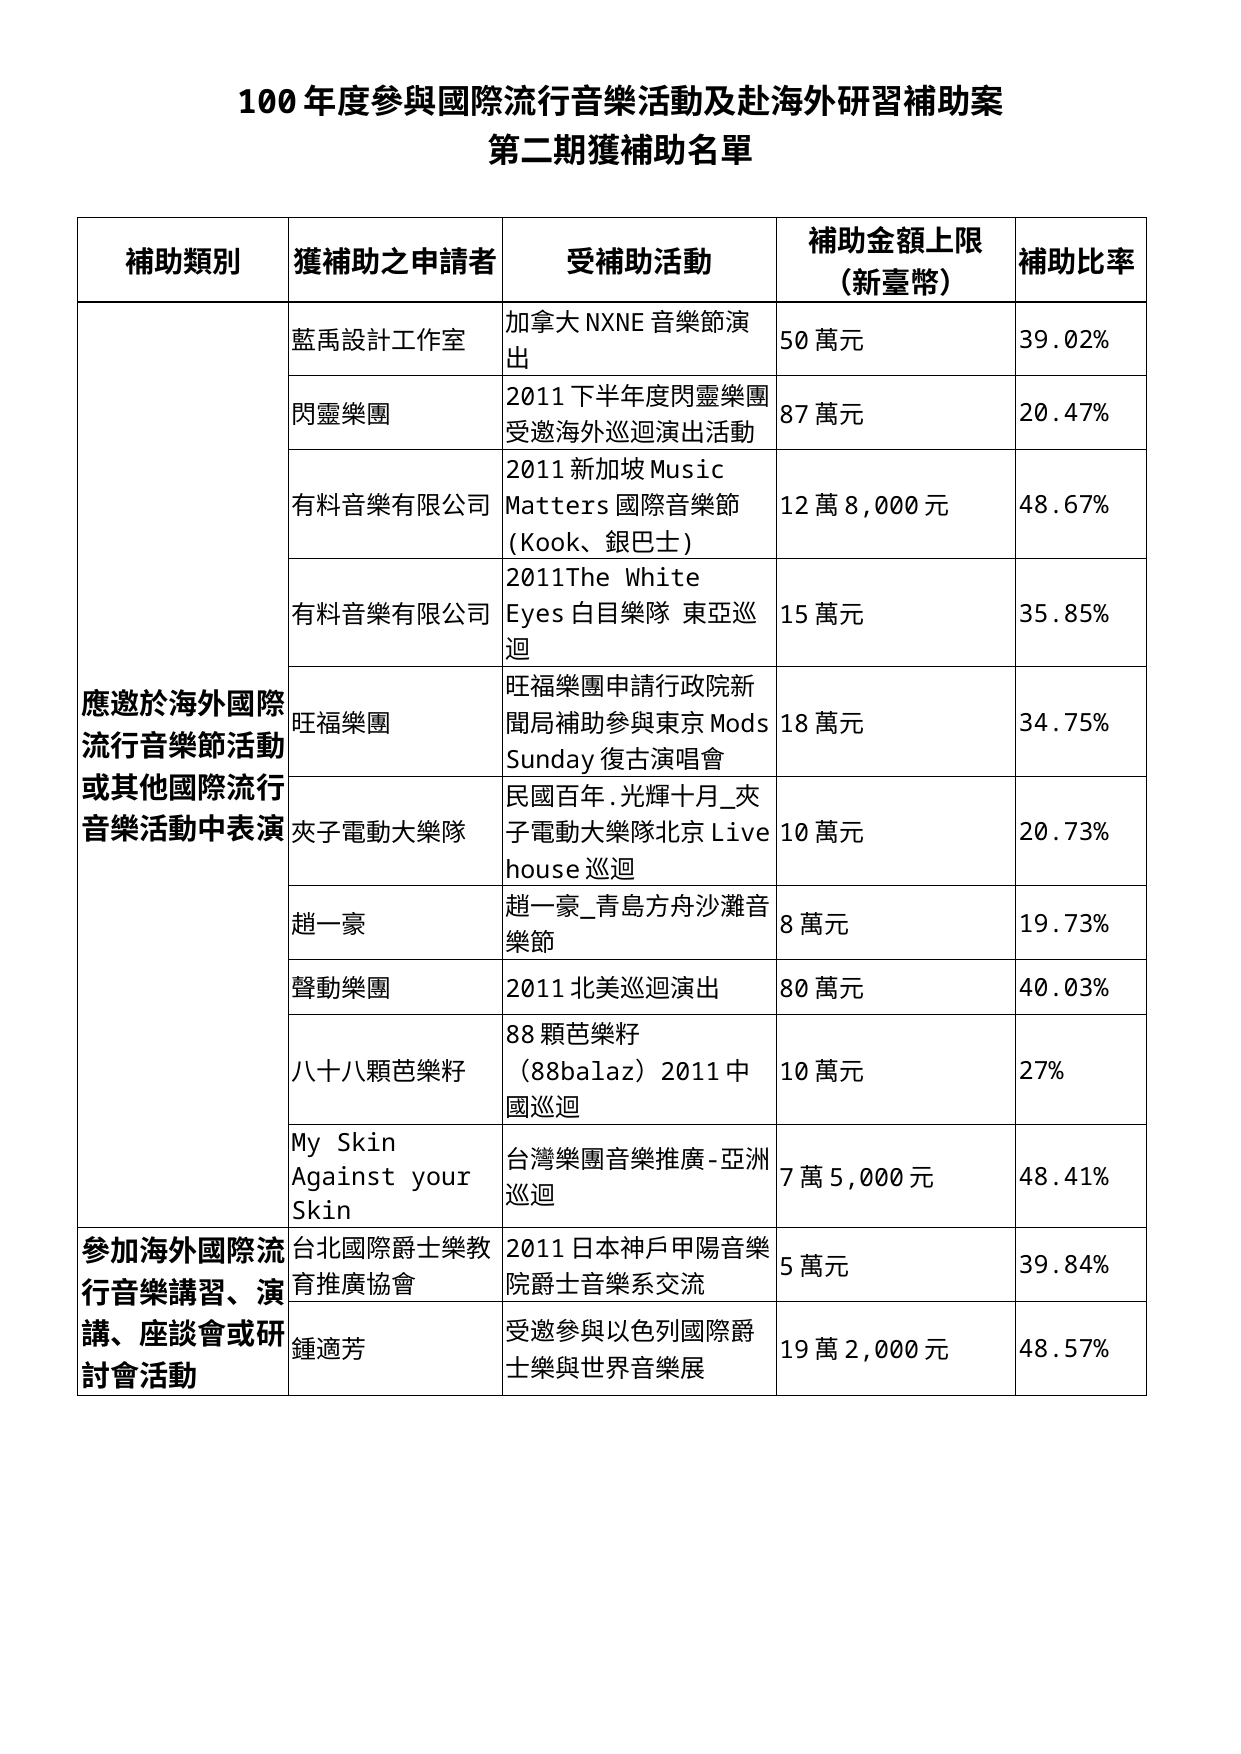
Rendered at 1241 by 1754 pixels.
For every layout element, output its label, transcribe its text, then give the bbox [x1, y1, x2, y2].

table_cell 15萬元 [777, 559, 1015, 666]
table_cell 台北國際爵士樂教育推廣協會 [289, 1228, 502, 1301]
table_cell 台灣樂團音樂推廣-亞洲巡迴 [503, 1125, 776, 1227]
table_cell 加拿大NXNE音樂節演出 [503, 303, 776, 375]
table_cell 參加海外國際流行音樂講習、演講、座談會或研討會活動 [78, 1228, 288, 1395]
table_cell 18萬元 [777, 667, 1015, 776]
table_cell 19萬2,000元 [777, 1302, 1015, 1395]
table_cell 10萬元 [777, 777, 1015, 885]
table_cell 旺福樂團申請行政院新聞局補助參與東京Mods Sunday復古演唱會 [503, 667, 776, 776]
table_cell 35.85% [1016, 559, 1146, 666]
table_cell 藍禹設計工作室 [289, 303, 502, 375]
table_cell 8萬元 [777, 886, 1015, 959]
table_cell 80萬元 [777, 960, 1015, 1014]
table_cell 87萬元 [777, 376, 1015, 448]
table_cell 八十八顆芭樂籽 [289, 1015, 502, 1124]
table_cell 50萬元 [777, 303, 1015, 375]
table_cell 2011日本神戶甲陽音樂院爵士音樂系交流 [503, 1228, 776, 1301]
table_cell 夾子電動大樂隊 [289, 777, 502, 885]
table_cell 20.47% [1016, 376, 1146, 448]
table_cell 有料音樂有限公司 [289, 559, 502, 666]
table_cell 10萬元 [777, 1015, 1015, 1124]
table_cell 19.73% [1016, 886, 1146, 959]
table_cell 88顆芭樂籽（88balaz）2011中國巡迴 [503, 1015, 776, 1124]
table_header 補助類別 [78, 218, 288, 301]
table_cell 34.75% [1016, 667, 1146, 776]
table_cell 民國百年.光輝十月_夾子電動大樂隊北京Live house巡迴 [503, 777, 776, 885]
table_cell 鍾適芳 [289, 1302, 502, 1395]
table_cell 48.67% [1016, 450, 1146, 558]
table_cell 2011北美巡迴演出 [503, 960, 776, 1014]
table_cell 7萬5,000元 [777, 1125, 1015, 1227]
table_cell 40.03% [1016, 960, 1146, 1014]
table_cell 2011The White Eyes白目樂隊 東亞巡迴 [503, 559, 776, 666]
table_cell 20.73% [1016, 777, 1146, 885]
table_cell 39.84% [1016, 1228, 1146, 1301]
table_cell 5萬元 [777, 1228, 1015, 1301]
table_cell 聲動樂團 [289, 960, 502, 1014]
table_cell 2011新加坡Music Matters國際音樂節(Kook、銀巴士) [503, 450, 776, 558]
table_cell My Skin Against your Skin [289, 1125, 502, 1227]
table_cell 趙一豪_青島方舟沙灘音樂節 [503, 886, 776, 959]
table_cell 受邀參與以色列國際爵士樂與世界音樂展 [503, 1302, 776, 1395]
table_cell 12萬8,000元 [777, 450, 1015, 558]
table_cell 應邀於海外國際流行音樂節活動或其他國際流行音樂活動中表演 [78, 303, 288, 1227]
table_cell 48.57% [1016, 1302, 1146, 1395]
table_cell 旺福樂團 [289, 667, 502, 776]
table_header 獲補助之申請者 [289, 218, 502, 301]
table_cell 48.41% [1016, 1125, 1146, 1227]
table_cell 27% [1016, 1015, 1146, 1124]
table_header 受補助活動 [503, 218, 776, 301]
table_cell 有料音樂有限公司 [289, 450, 502, 558]
table_cell 閃靈樂團 [289, 376, 502, 448]
table_cell 2011下半年度閃靈樂團受邀海外巡迴演出活動 [503, 376, 776, 448]
table_header 補助金額上限 （新臺幣） [777, 218, 1015, 301]
table_cell 39.02% [1016, 303, 1146, 375]
table_cell 趙一豪 [289, 886, 502, 959]
text 第二期獲補助名單 [187, 123, 1053, 172]
table_header 補助比率 [1016, 218, 1146, 301]
text 100年度參與國際流行音樂活動及赴海外研習補助案 [187, 75, 1053, 123]
